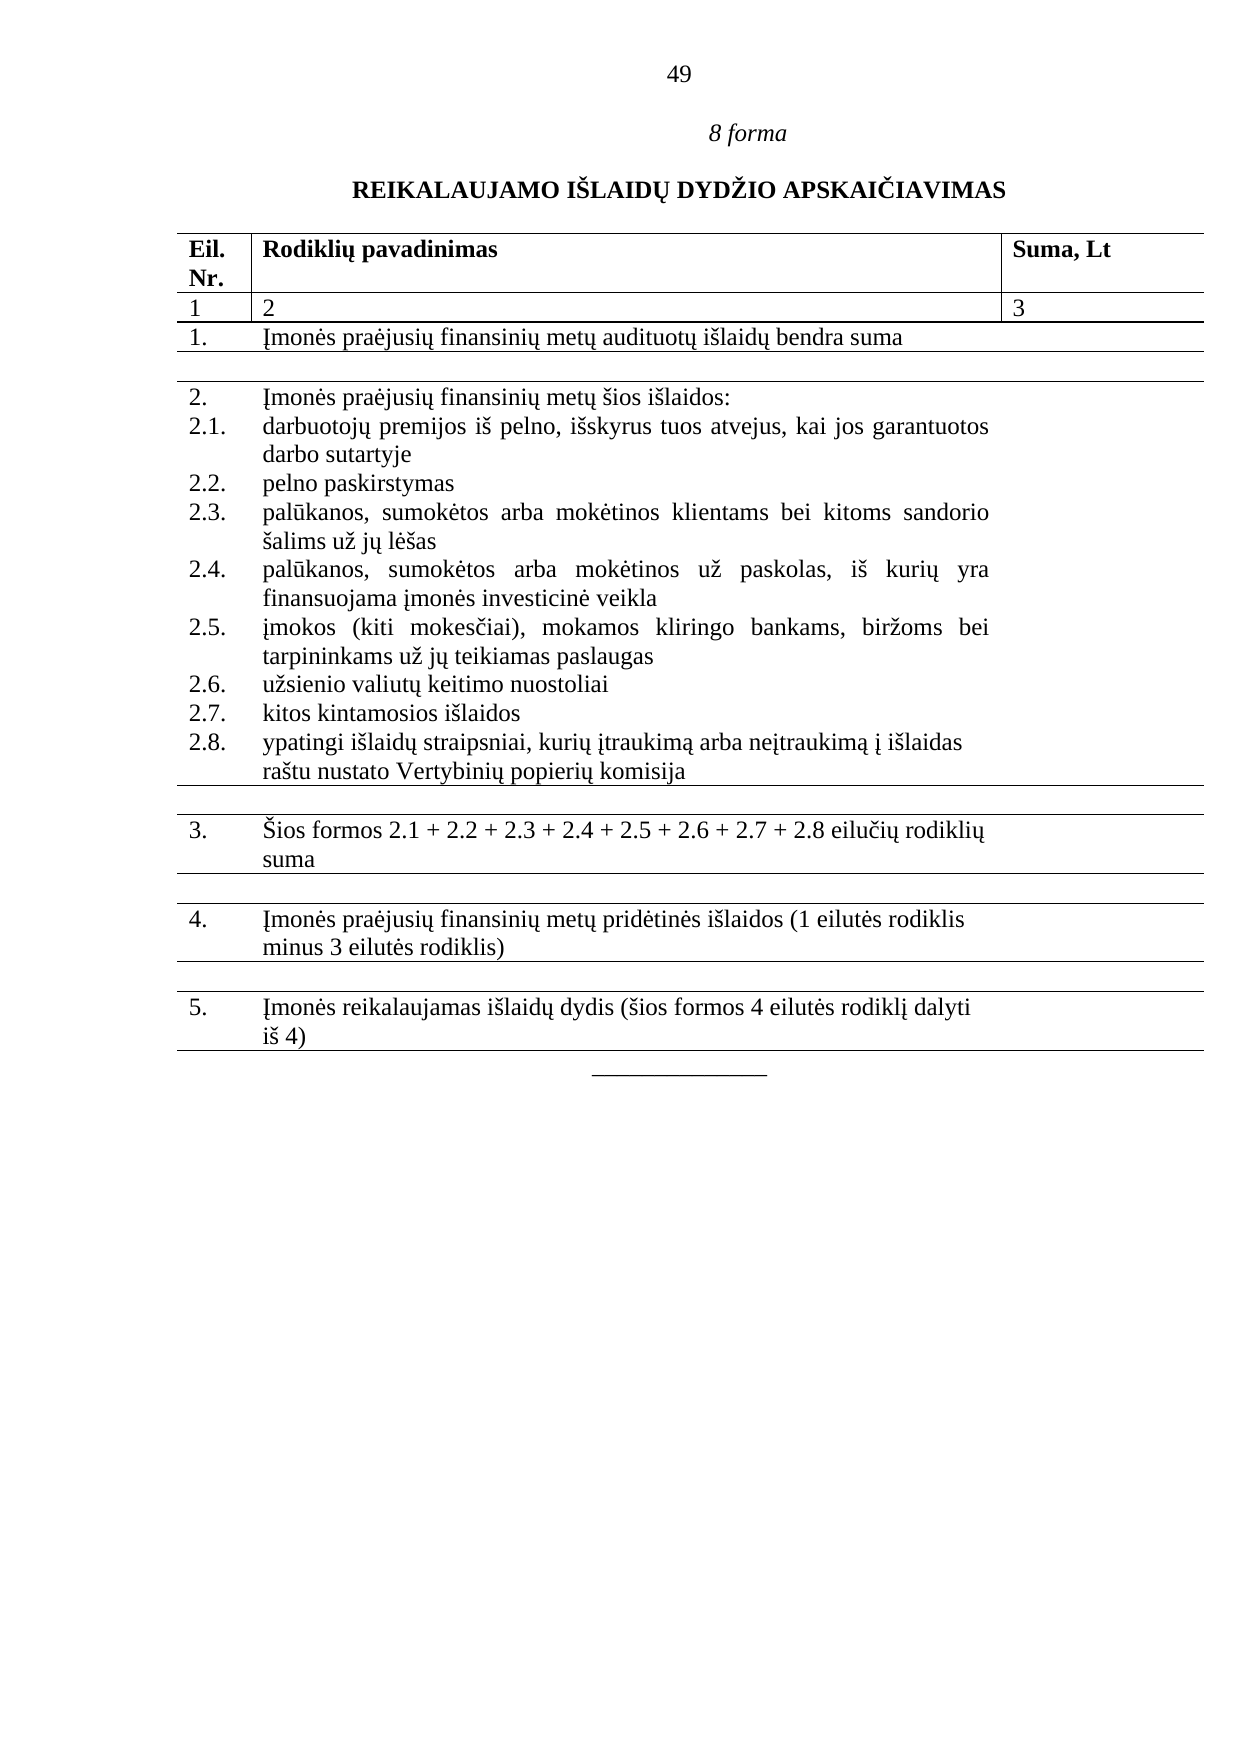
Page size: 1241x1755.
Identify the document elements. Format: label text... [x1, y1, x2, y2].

table_cell [1001, 497, 1204, 554]
table_cell 2.4. [177, 555, 251, 612]
table_cell [1001, 670, 1204, 698]
table_cell 2.2. [177, 468, 251, 497]
text 8 forma [177, 118, 1181, 147]
table_cell 1. [177, 323, 251, 351]
table_cell 3 [1002, 293, 1204, 321]
table_cell [177, 874, 1204, 903]
table_cell Įmonės praėjusių finansinių metų audituotų išlaidų bendra suma [251, 323, 1001, 351]
table_cell 3. [177, 815, 251, 873]
table_cell [1001, 992, 1204, 1049]
table_cell [1001, 904, 1204, 961]
table_cell [1001, 555, 1204, 612]
table_cell palūkanos, sumokėtos arba mokėtinos klientams bei kitoms sandorio šalims už jų lėšas [251, 497, 1001, 554]
table_cell užsienio valiutų keitimo nuostoliai [251, 670, 1001, 698]
table_cell [1001, 698, 1204, 727]
text ______________ [177, 1051, 1181, 1079]
table_cell kitos kintamosios išlaidos [251, 698, 1001, 727]
table_cell Įmonės reikalaujamas išlaidų dydis (šios formos 4 eilutės rodiklį dalyti iš 4) [251, 992, 1001, 1049]
table_cell [1001, 727, 1204, 784]
table_cell palūkanos, sumokėtos arba mokėtinos už paskolas, iš kurių yra finansuojama įmonės investicinė veikla [251, 555, 1001, 612]
table_cell 2.5. [177, 612, 251, 669]
table_cell 2.8. [177, 727, 251, 784]
table_cell įmokos (kiti mokesčiai), mokamos kliringo bankams, biržoms bei tarpininkams už jų teikiamas paslaugas [251, 612, 1001, 669]
table_cell [177, 352, 1204, 381]
table_header Eil. Nr. [177, 234, 251, 292]
table_cell [1001, 468, 1204, 497]
table_cell 1 [177, 293, 251, 321]
table_cell Įmonės praėjusių finansinių metų šios išlaidos: [251, 382, 1001, 411]
table_cell pelno paskirstymas [251, 468, 1001, 497]
table_cell ypatingi išlaidų straipsniai, kurių įtraukimą arba neįtraukimą į išlaidas raštu nustato Vertybinių popierių komisija [251, 727, 1001, 784]
table_header Rodiklių pavadinimas [252, 234, 1001, 292]
table_cell Įmonės praėjusių finansinių metų pridėtinės išlaidos (1 eilutės rodiklis minus 3 eilutės rodiklis) [251, 904, 1001, 961]
table_cell [1001, 382, 1204, 411]
table_cell 4. [177, 904, 251, 961]
table_cell 5. [177, 992, 251, 1049]
table_cell [1001, 815, 1204, 873]
table_cell [177, 962, 1204, 991]
table_cell [1001, 612, 1204, 669]
table_cell [177, 786, 1204, 814]
table_cell [1001, 411, 1204, 468]
text Reikalaujamo išlaidų dydžio apskaičiavimas [177, 176, 1181, 204]
table_cell darbuotojų premijos iš pelno, išskyrus tuos atvejus, kai jos garantuotos darbo sutartyje [251, 411, 1001, 468]
table_cell Šios formos 2.1 + 2.2 + 2.3 + 2.4 + 2.5 + 2.6 + 2.7 + 2.8 eilučių rodiklių suma [251, 815, 1001, 873]
table_cell 2.7. [177, 698, 251, 727]
table_cell 2. [177, 382, 251, 411]
table_cell 2 [252, 293, 1001, 321]
table_cell 2.1. [177, 411, 251, 468]
table_cell [1001, 323, 1204, 351]
table_header Suma, Lt [1002, 234, 1204, 292]
table_cell 2.3. [177, 497, 251, 554]
table_cell 2.6. [177, 670, 251, 698]
